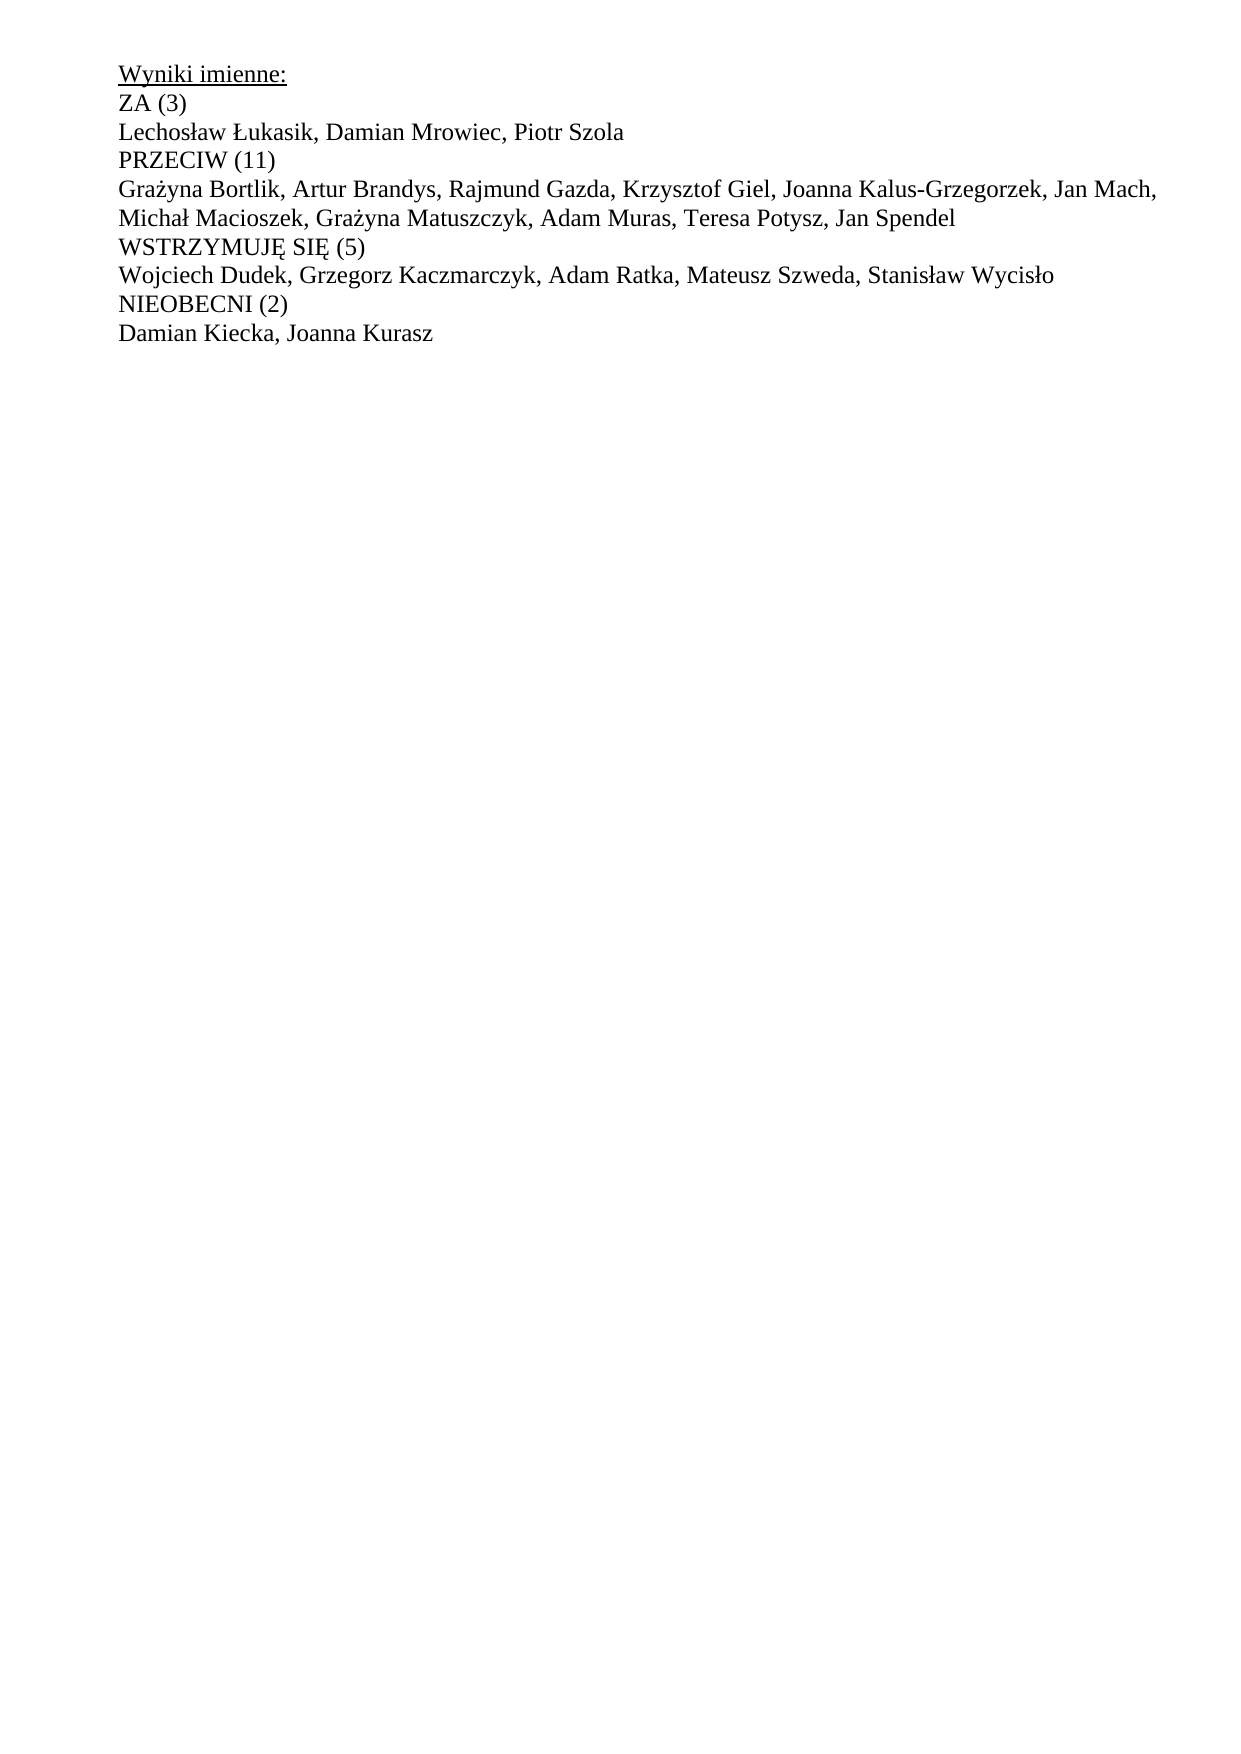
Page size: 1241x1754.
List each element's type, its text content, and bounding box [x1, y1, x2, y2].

text Wyniki imienne: ZA (3) Lechosław Łukasik, Damian Mrowiec, Piotr Szola PRZECIW (11) Grażyna Bortlik, Artur Brandys, Rajmund Gazda, Krzysztof Giel, Joanna Kalus-Grzegorzek, Jan Mach, Michał Macioszek, Grażyna Matuszczyk, Adam Muras, Teresa Potysz, Jan Spendel WSTRZYMUJĘ SIĘ (5) Wojciech Dudek, Grzegorz Kaczmarczyk, Adam Ratka, Mateusz Szweda, Stanisław Wycisło NIEOBECNI (2) Damian Kiecka, Joanna Kurasz [118, 59, 1181, 404]
